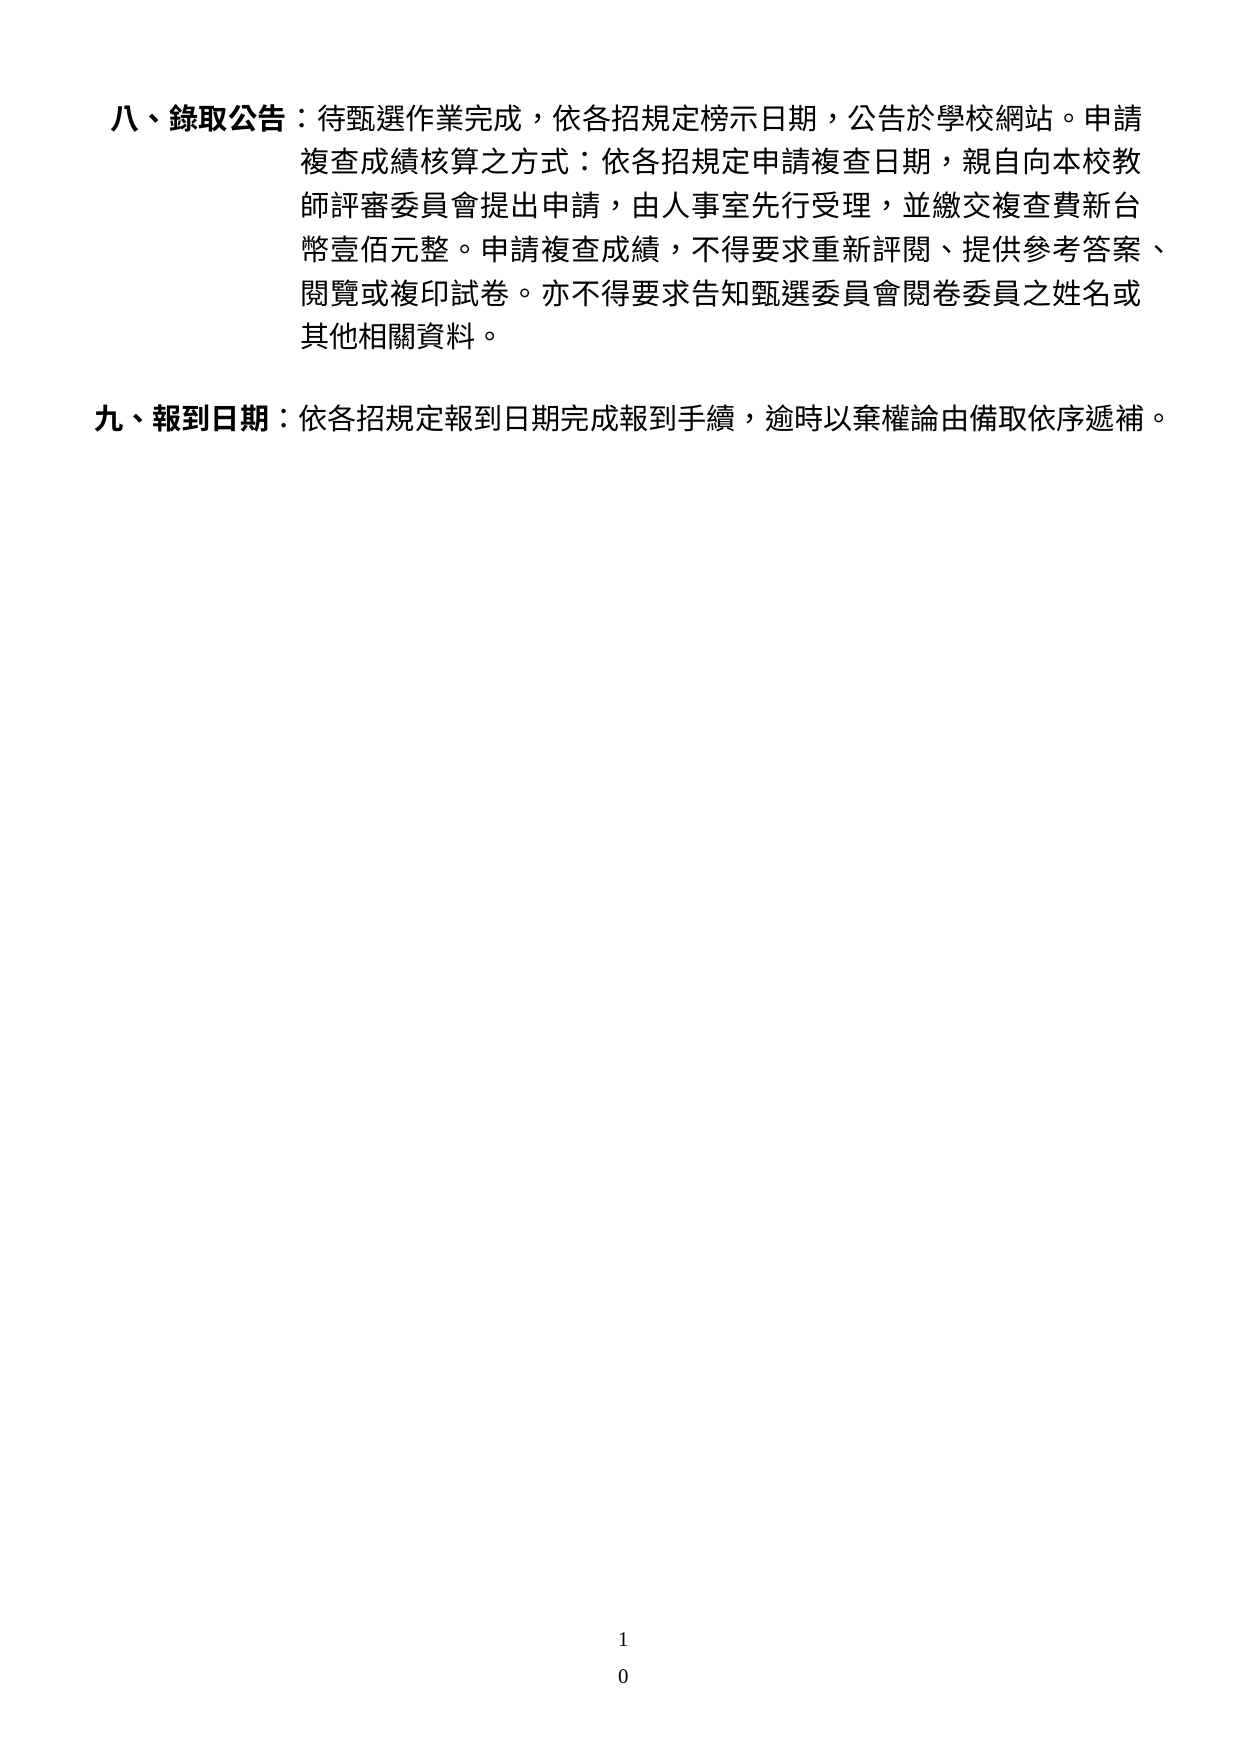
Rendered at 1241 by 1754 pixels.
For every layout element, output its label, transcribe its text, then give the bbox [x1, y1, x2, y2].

text 八、錄取公告：待甄選作業完成，依各招規定榜示日期，公告於學校網站。申請複查成績核算之方式：依各招規定申請複查日期，親自向本校教師評審委員會提出申請，由人事室先行受理，並繳交複查費新台幣壹佰元整。申請複查成績，不得要求重新評閱、提供參考答案、閱覽或複印試卷。亦不得要求告知甄選委員會閱卷委員之姓名或其他相關資料。 [56, 94, 1144, 357]
text 九、報到日期：依各招規定報到日期完成報到手續，逾時以棄權論由備取依序遞補。 [94, 375, 1144, 438]
